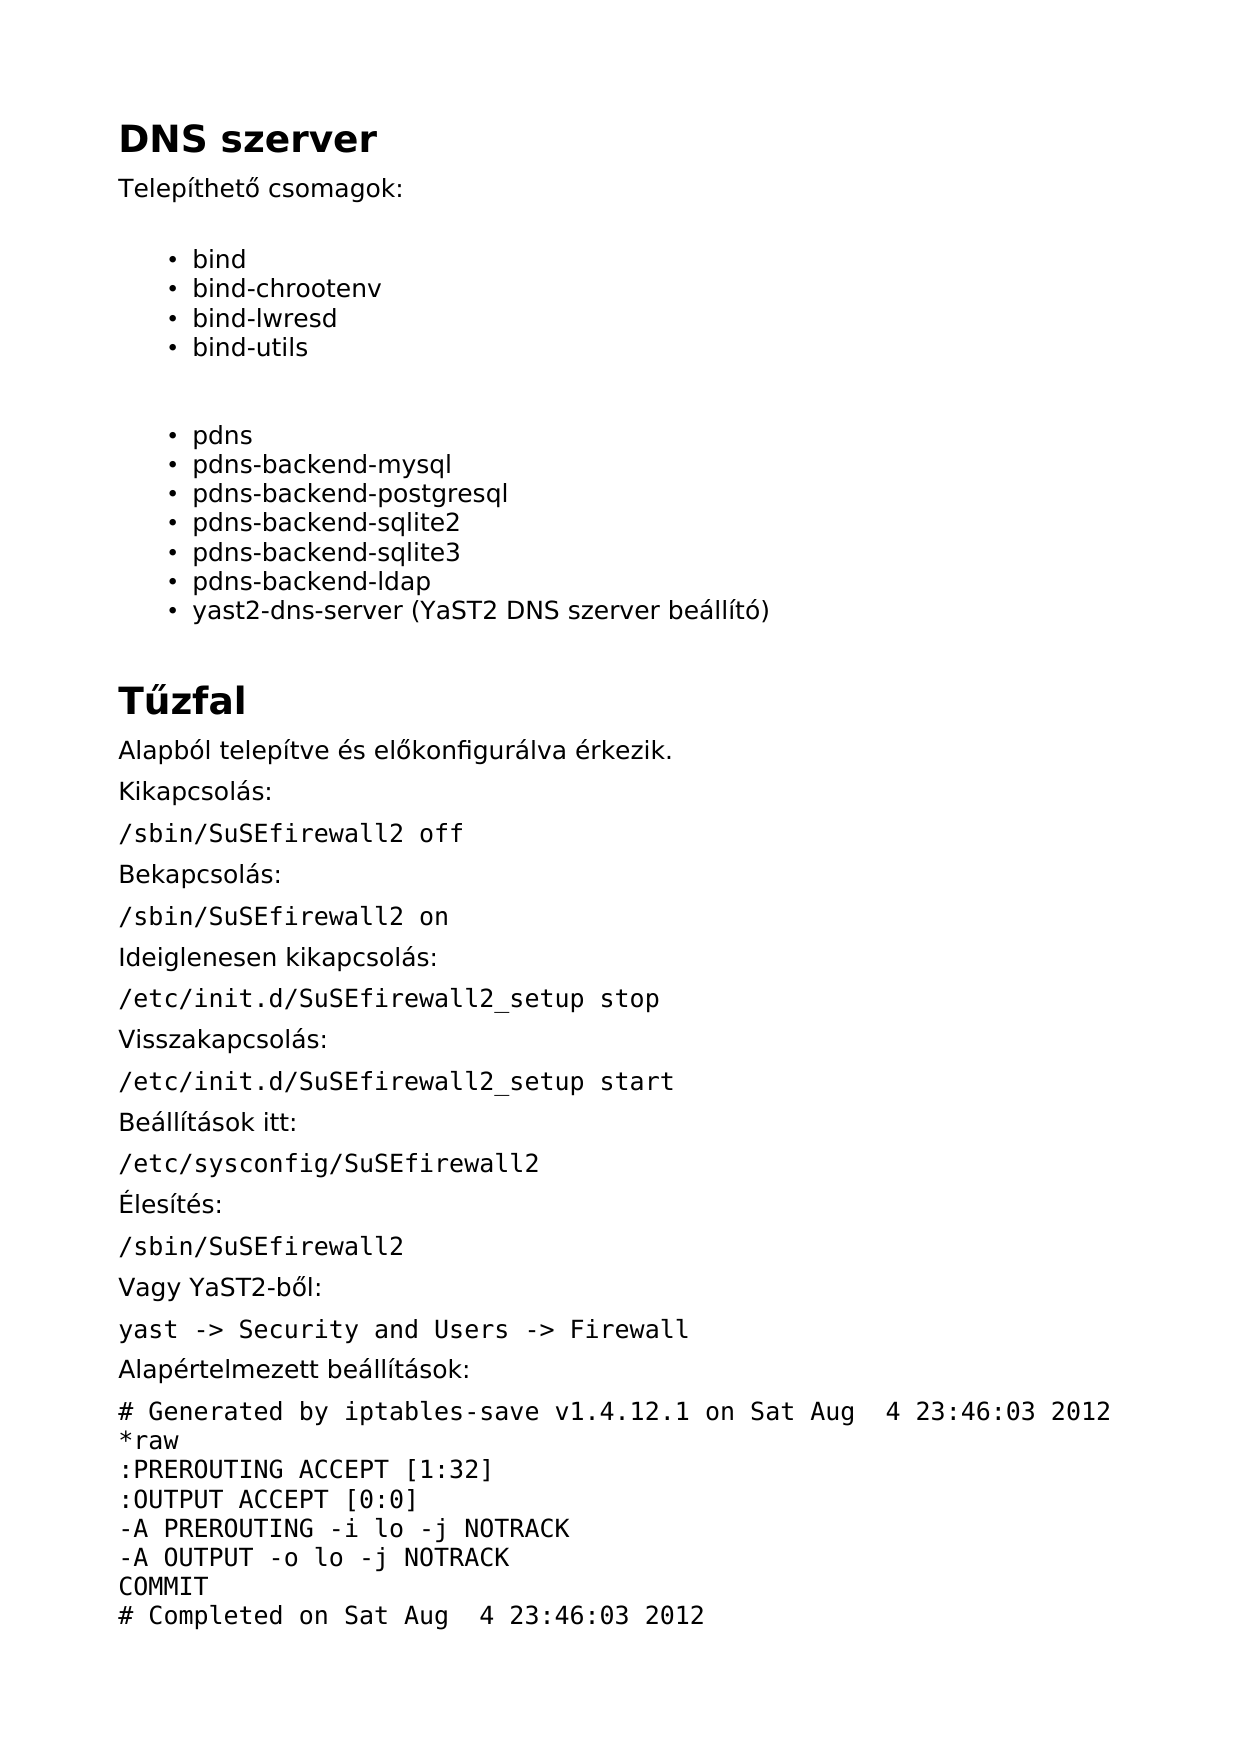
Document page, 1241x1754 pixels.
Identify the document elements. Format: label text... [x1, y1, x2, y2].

text Ideiglenesen kikapcsolás: [118, 943, 1122, 972]
list bind-chrootenv [177, 274, 1122, 304]
text /etc/init.d/SuSEfirewall2_setup stop [118, 984, 1122, 1013]
subtitle Tűzfal [118, 680, 1122, 723]
text /sbin/SuSEfirewall2 [118, 1232, 1122, 1261]
text # Generated by iptables-save v1.4.12.1 on Sat Aug 4 23:46:03 2012 *raw :PREROUTING ACCEPT [1:32] :OUTPUT ACCEPT [0:0] -A PREROUTING -i lo -j NOTRACK -A OUTPUT -o lo -j NOTRACK COMMIT # Completed on Sat Aug 4 23:46:03 2012 [118, 1397, 1122, 1631]
list bind-utils [177, 333, 1122, 362]
list pdns-backend-mysql [177, 450, 1122, 479]
text Telepíthető csomagok: [118, 174, 1122, 203]
list bind-lwresd [177, 304, 1122, 333]
text /sbin/SuSEfirewall2 off [118, 819, 1122, 848]
text /etc/init.d/SuSEfirewall2_setup start [118, 1067, 1122, 1096]
list pdns-backend-postgresql [177, 479, 1122, 508]
list bind [177, 245, 1122, 274]
text Bekapcsolás: [118, 860, 1122, 889]
text Kikapcsolás: [118, 777, 1122, 807]
list pdns-backend-sqlite3 [177, 538, 1122, 567]
list pdns [177, 421, 1122, 450]
text Beállítások itt: [118, 1108, 1122, 1137]
text Visszakapcsolás: [118, 1025, 1122, 1054]
text /etc/sysconfig/SuSEfirewall2 [118, 1149, 1122, 1179]
text Élesítés: [118, 1191, 1122, 1220]
list yast2-dns-server (YaST2 DNS szerver beállító) [177, 596, 1122, 625]
text Alapból telepítve és előkonfigurálva érkezik. [118, 736, 1122, 765]
text Alapértelmezett beállítások: [118, 1356, 1122, 1385]
text /sbin/SuSEfirewall2 on [118, 902, 1122, 931]
text yast -> Security and Users -> Firewall [118, 1315, 1122, 1344]
text Vagy YaST2-ből: [118, 1273, 1122, 1302]
list pdns-backend-sqlite2 [177, 508, 1122, 538]
list pdns-backend-ldap [177, 567, 1122, 596]
subtitle DNS szerver [118, 118, 1122, 162]
